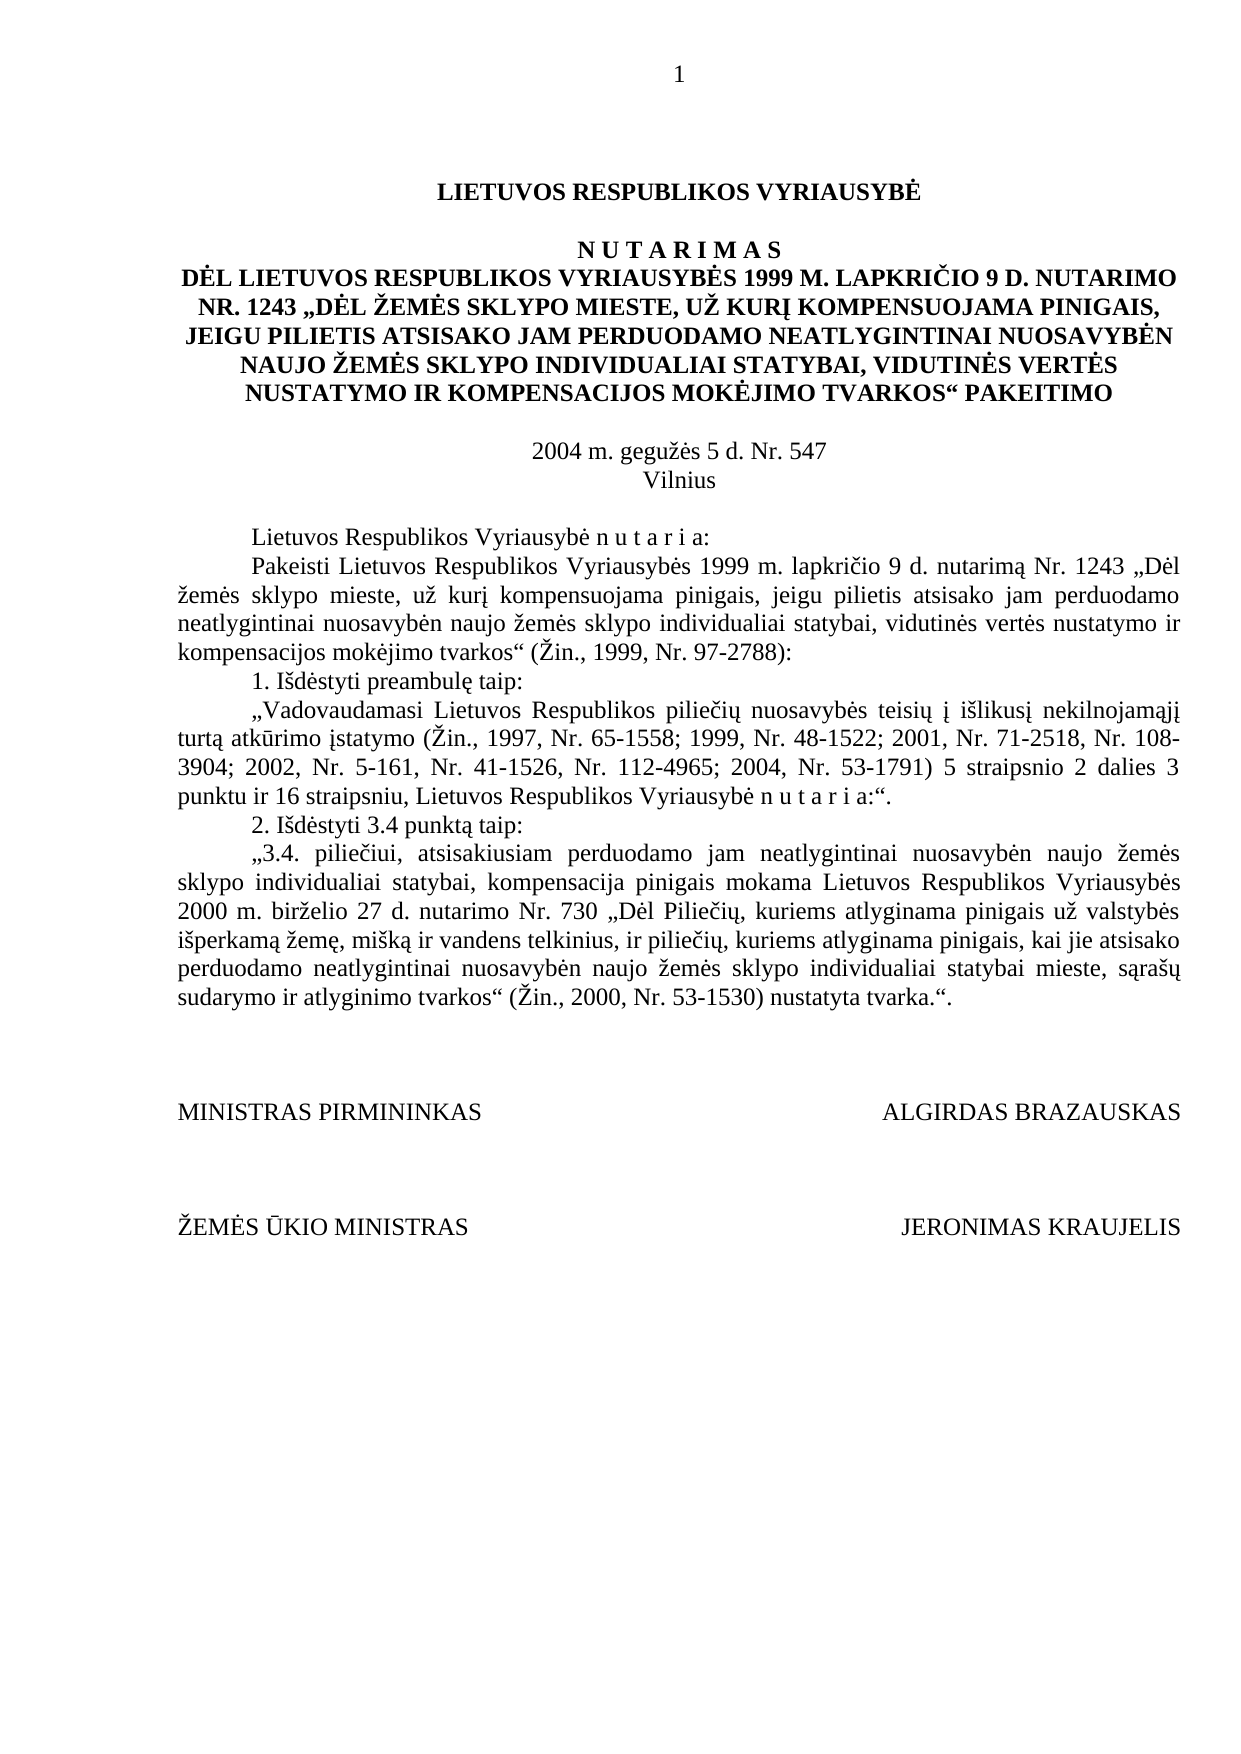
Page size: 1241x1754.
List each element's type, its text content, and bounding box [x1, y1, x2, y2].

text Pakeisti Lietuvos Respublikos Vyriausybės 1999 m. lapkričio 9 d. nutarimą Nr. 1243 „Dėl žemės sklypo mieste, už kurį kompensuojama pinigais, jeigu pilietis atsisako jam perduodamo neatlygintinai nuosavybėn naujo žemės sklypo individualiai statybai, vidutinės vertės nustatymo ir kompensacijos mokėjimo tvarkos“ (Žin., 1999, Nr. 97-2788): [177, 551, 1181, 666]
text „Vadovaudamasi Lietuvos Respublikos piliečių nuosavybės teisių į išlikusį nekilnojamąjį turtą atkūrimo įstatymo (Žin., 1997, Nr. 65-1558; 1999, Nr. 48-1522; 2001, Nr. 71-2518, Nr. 108-3904; 2002, Nr. 5-161, Nr. 41-1526, Nr. 112-4965; 2004, Nr. 53-1791) 5 straipsnio 2 dalies 3 punktu ir 16 straipsniu, Lietuvos Respublikos Vyriausybė nutaria:“. [177, 695, 1181, 810]
text „3.4. piliečiui, atsisakiusiam perduodamo jam neatlygintinai nuosavybėn naujo žemės sklypo individualiai statybai, kompensacija pinigais mokama Lietuvos Respublikos Vyriausybės 2000 m. birželio 27 d. nutarimo Nr. 730 „Dėl Piliečių, kuriems atlyginama pinigais už valstybės išperkamą žemę, mišką ir vandens telkinius, ir piliečių, kuriems atlyginama pinigais, kai jie atsisako perduodamo neatlygintinai nuosavybėn naujo žemės sklypo individualiai statybai mieste, sąrašų sudarymo ir atlyginimo tvarkos“ (Žin., 2000, Nr. 53-1530) nustatyta tvarka.“. [177, 838, 1181, 1011]
text 2004 m. gegužės 5 d. Nr. 547 [177, 436, 1181, 465]
text ŽEMĖS ŪKIO MINISTRAS JERONIMAS KRAUJELIS [177, 1212, 1181, 1241]
text Vilnius [177, 465, 1181, 493]
text 2. Išdėstyti 3.4 punktą taip: [177, 810, 1181, 838]
text Lietuvos Respublikos Vyriausybė nutaria: [177, 522, 1181, 551]
text 1. Išdėstyti preambulę taip: [177, 666, 1181, 695]
text LIETUVOS RESPUBLIKOS VYRIAUSYBĖ [177, 177, 1181, 206]
text N U T A R I M A S [177, 235, 1181, 263]
text DĖL LIETUVOS RESPUBLIKOS VYRIAUSYBĖS 1999 M. LAPKRIČIO 9 D. NUTARIMO NR. 1243 „DĖL ŽEMĖS SKLYPO MIESTE, UŽ KURĮ KOMPENSUOJAMA PINIGAIS, JEIGU PILIETIS ATSISAKO JAM PERDUODAMO NEATLYGINTINAI NUOSAVYBĖN NAUJO ŽEMĖS SKLYPO INDIVIDUALIAI STATYBAI, VIDUTINĖS VERTĖS NUSTATYMO IR KOMPENSACIJOS MOKĖJIMO TVARKOS“ PAKEITIMO [177, 263, 1181, 407]
text MINISTRAS PIRMININKAS ALGIRDAS BRAZAUSKAS [177, 1097, 1181, 1126]
